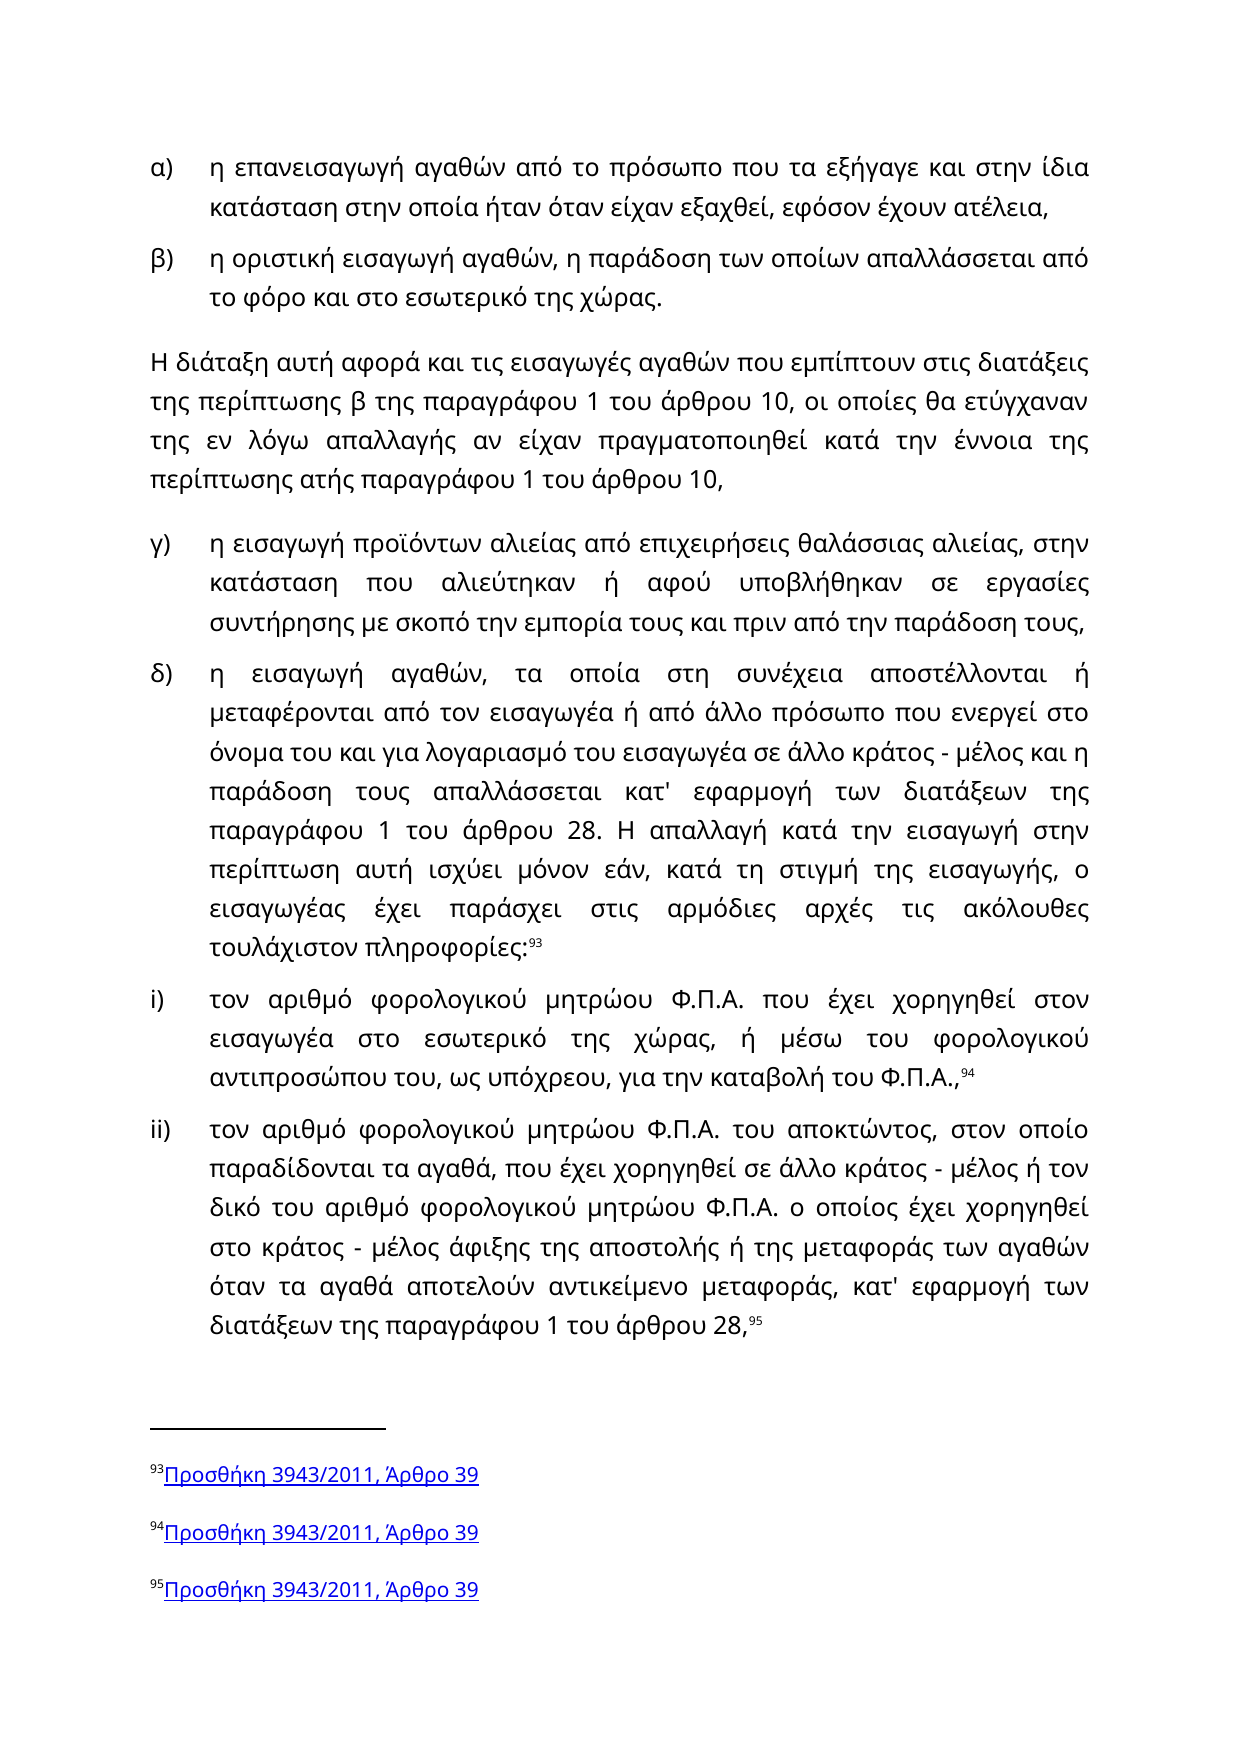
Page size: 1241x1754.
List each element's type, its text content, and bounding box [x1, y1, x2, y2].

text Προσθήκη 3943/2011, Άρθρο 39 [150, 1460, 1090, 1489]
list β) η οριστική εισαγωγή αγαθών, η παράδοση των οποίων απαλλάσσεται από το φόρο και στο εσωτερικό της χώρας. [150, 241, 1090, 314]
list ii) τον αριθμό φορολογικού μητρώου Φ.Π.Α. του αποκτώντος, στον οποίο παραδίδονται τα αγαθά, που έχει χορηγηθεί σε άλλο κράτος - μέλος ή τον δικό του αριθμό φορολογικού μητρώου Φ.Π.Α. ο οποίος έχει χορηγηθεί στο κράτος - μέλος άφιξης της αποστολής ή της μεταφοράς των αγαθών όταν τα αγαθά αποτελούν αντικείμενο μεταφοράς, κατ' εφαρμογή των διατάξεων της παραγράφου 1 του άρθρου 28, [150, 1112, 1090, 1342]
text Προσθήκη 3943/2011, Άρθρο 39 [150, 1576, 1090, 1604]
list α) η επανεισαγωγή αγαθών από το πρόσωπο που τα εξήγαγε και στην ίδια κατάσταση στην οποία ήταν όταν είχαν εξαχθεί, εφόσον έχουν ατέλεια, [150, 150, 1090, 223]
list i) τον αριθμό φορολογικού μητρώου Φ.Π.Α. που έχει χορηγηθεί στον εισαγωγέα στο εσωτερικό της χώρας, ή μέσω του φορολογικού αντιπροσώπου του, ως υπόχρεου, για την καταβολή του Φ.Π.Α., [150, 982, 1090, 1094]
text Η διάταξη αυτή αφορά και τις εισαγωγές αγαθών που εμπίπτουν στις διατάξεις της περίπτωσης β της παραγράφου 1 του άρθρου 10, οι οποίες θα ετύγχαναν της εν λόγω απαλλαγής αν είχαν πραγματοποιηθεί κατά την έννοια της περίπτωσης ατής παραγράφου 1 του άρθρου 10, [150, 344, 1090, 496]
list γ) η εισαγωγή προϊόντων αλιείας από επιχειρήσεις θαλάσσιας αλιείας, στην κατάσταση που αλιεύτηκαν ή αφού υποβλήθηκαν σε εργασίες συντήρησης με σκοπό την εμπορία τους και πριν από την παράδοση τους, [150, 526, 1090, 638]
list δ) η εισαγωγή αγαθών, τα οποία στη συνέχεια αποστέλλονται ή μεταφέρονται από τον εισαγωγέα ή από άλλο πρόσωπο που ενεργεί στο όνομα του και για λογαριασμό του εισαγωγέα σε άλλο κράτος - μέλος και η παράδοση τους απαλλάσσεται κατ' εφαρμογή των διατάξεων της παραγράφου 1 του άρθρου 28. Η απαλλαγή κατά την εισαγωγή στην περίπτωση αυτή ισχύει μόνον εάν, κατά τη στιγμή της εισαγωγής, ο εισαγωγέας έχει παράσχει στις αρμόδιες αρχές τις ακόλουθες τουλάχιστον πληροφορίες: [150, 656, 1090, 964]
text Προσθήκη 3943/2011, Άρθρο 39 [150, 1518, 1090, 1546]
